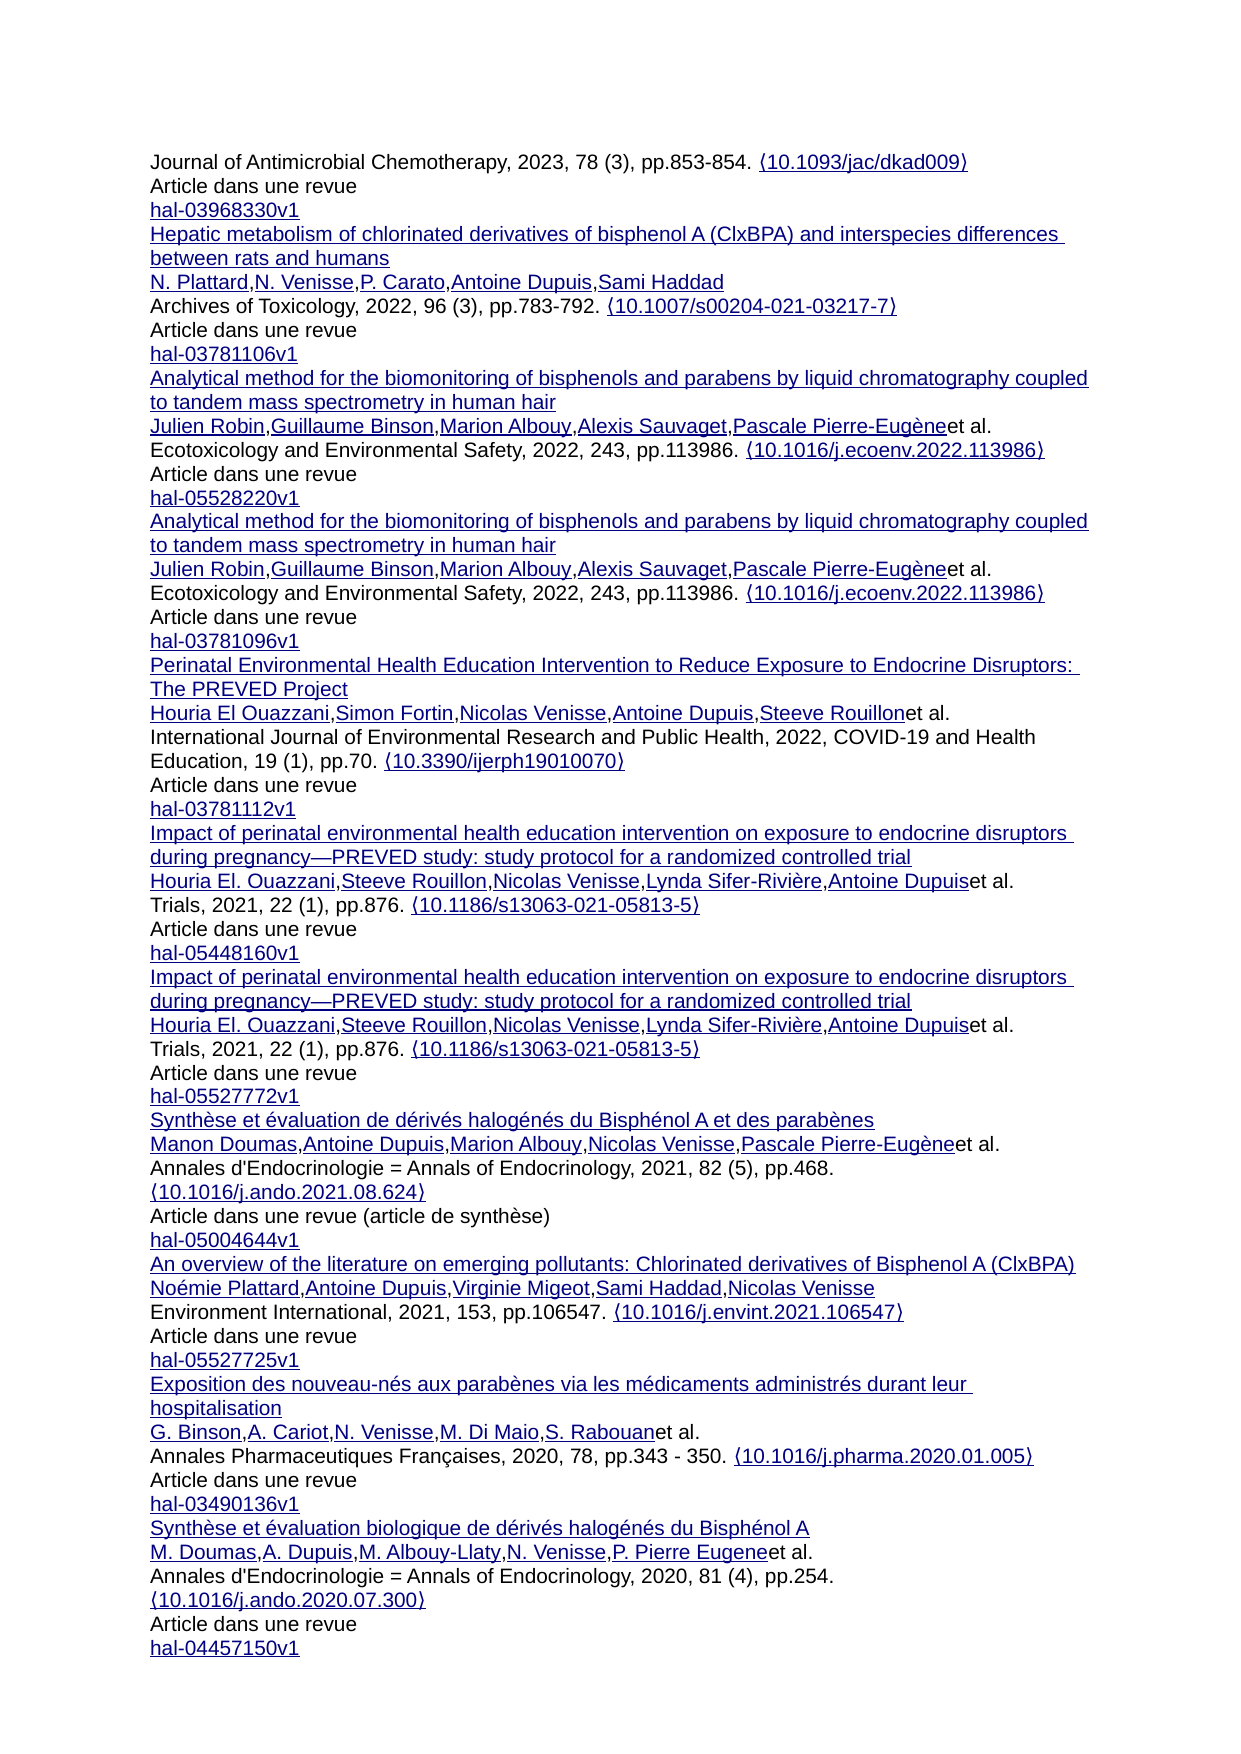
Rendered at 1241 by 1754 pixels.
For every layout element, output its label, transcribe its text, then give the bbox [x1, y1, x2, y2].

table_cell An overview of the literature on emerging pollutants: Chlorinated derivatives of Bisphenol A (ClxBPA) Noémie Plattard,Antoine Dupuis,Virginie Migeot,Sami Haddad,Nicolas Venisse Environment International, 2021, 153, pp.106547. ⟨10.1016/j.envint.2021.106547⟩ Article dans une revue hal-05527725v1 [150, 1252, 1090, 1372]
table_cell Impact of perinatal environmental health education intervention on exposure to endocrine disruptors during pregnancy—PREVED study: study protocol for a randomized controlled trial Houria El. Ouazzani,Steeve Rouillon,Nicolas Venisse,Lynda Sifer-Rivière,Antoine Dupuiset al. Trials, 2021, 22 (1), pp.876. ⟨10.1186/s13063-021-05813-5⟩ Article dans une revue hal-05448160v1 [150, 821, 1090, 964]
table_cell Analytical method for the biomonitoring of bisphenols and parabens by liquid chromatography coupled to tandem mass spectrometry in human hair Julien Robin,Guillaume Binson,Marion Albouy,Alexis Sauvaget,Pascale Pierre-Eugèneet al. Ecotoxicology and Environmental Safety, 2022, 243, pp.113986. ⟨10.1016/j.ecoenv.2022.113986⟩ Article dans une revue hal-05528220v1 [150, 366, 1090, 509]
table_cell Hepatic metabolism of chlorinated derivatives of bisphenol A (ClxBPA) and interspecies differences between rats and humans N. Plattard,N. Venisse,P. Carato,Antoine Dupuis,Sami Haddad Archives of Toxicology, 2022, 96 (3), pp.783-792. ⟨10.1007/s00204-021-03217-7⟩ Article dans une revue hal-03781106v1 [150, 222, 1090, 366]
table_cell Synthèse et évaluation de dérivés halogénés du Bisphénol A et des parabènes Manon Doumas,Antoine Dupuis,Marion Albouy,Nicolas Venisse,Pascale Pierre-Eugèneet al. Annales d'Endocrinologie = Annals of Endocrinology, 2021, 82 (5), pp.468. ⟨10.1016/j.ando.2021.08.624⟩ Article dans une revue (article de synthèse) hal-05004644v1 [150, 1108, 1090, 1252]
table_cell Perinatal Environmental Health Education Intervention to Reduce Exposure to Endocrine Disruptors: The PREVED Project Houria El Ouazzani,Simon Fortin,Nicolas Venisse,Antoine Dupuis,Steeve Rouillonet al. International Journal of Environmental Research and Public Health, 2022, COVID-19 and Health Education, 19 (1), pp.70. ⟨10.3390/ijerph19010070⟩ Article dans une revue hal-03781112v1 [150, 653, 1090, 821]
table_cell Synthèse et évaluation biologique de dérivés halogénés du Bisphénol A M. Doumas,A. Dupuis,M. Albouy-Llaty,N. Venisse,P. Pierre Eugeneet al. Annales d'Endocrinologie = Annals of Endocrinology, 2020, 81 (4), pp.254. ⟨10.1016/j.ando.2020.07.300⟩ Article dans une revue hal-04457150v1 [150, 1516, 1090, 1659]
table_cell Analytical method for the biomonitoring of bisphenols and parabens by liquid chromatography coupled to tandem mass spectrometry in human hair Julien Robin,Guillaume Binson,Marion Albouy,Alexis Sauvaget,Pascale Pierre-Eugèneet al. Ecotoxicology and Environmental Safety, 2022, 243, pp.113986. ⟨10.1016/j.ecoenv.2022.113986⟩ Article dans une revue hal-03781096v1 [150, 509, 1090, 653]
table_cell Impact of perinatal environmental health education intervention on exposure to endocrine disruptors during pregnancy—PREVED study: study protocol for a randomized controlled trial Houria El. Ouazzani,Steeve Rouillon,Nicolas Venisse,Lynda Sifer-Rivière,Antoine Dupuiset al. Trials, 2021, 22 (1), pp.876. ⟨10.1186/s13063-021-05813-5⟩ Article dans une revue hal-05527772v1 [150, 965, 1090, 1108]
table_cell Exposition des nouveau-nés aux parabènes via les médicaments administrés durant leur hospitalisation G. Binson,A. Cariot,N. Venisse,M. Di Maio,S. Rabouanet al. Annales Pharmaceutiques Françaises, 2020, 78, pp.343 - 350. ⟨10.1016/j.pharma.2020.01.005⟩ Article dans une revue hal-03490136v1 [150, 1372, 1090, 1516]
table_cell Journal of Antimicrobial Chemotherapy, 2023, 78 (3), pp.853-854. ⟨10.1093/jac/dkad009⟩ Article dans une revue hal-03968330v1 [150, 150, 1090, 222]
